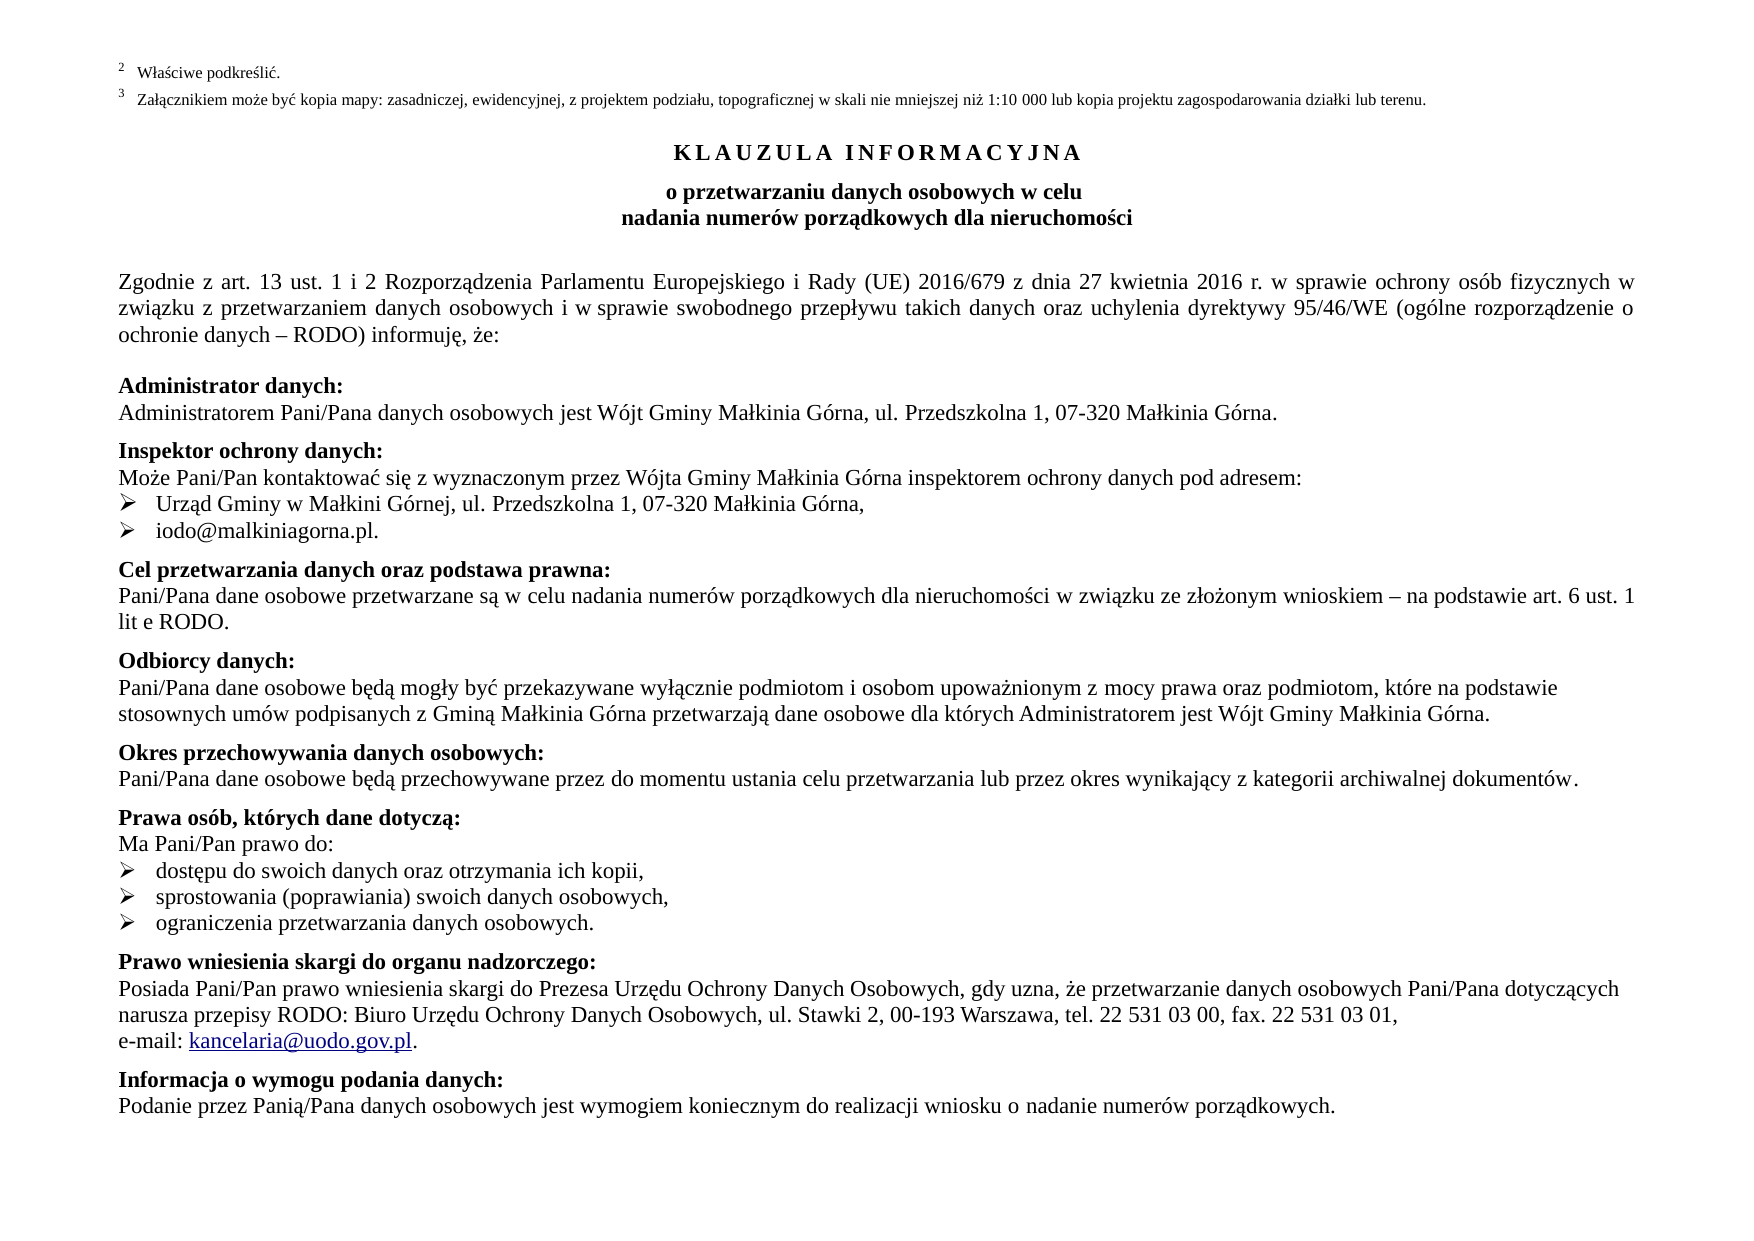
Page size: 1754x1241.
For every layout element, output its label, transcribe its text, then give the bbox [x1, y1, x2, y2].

list dostępu do swoich danych oraz otrzymania ich kopii, [118, 857, 1636, 883]
list ograniczenia przetwarzania danych osobowych. [118, 909, 1636, 936]
text Prawo wniesienia skargi do organu nadzorczego: [118, 948, 1636, 975]
text Prawa osób, których dane dotyczą: [118, 804, 1636, 830]
text Odbiorcy danych: [118, 647, 1636, 674]
text Pani/Pana dane osobowe będą przechowywane przez do momentu ustania celu przetwarzania lub przez okres wynikający z kategorii archiwalnej dokumentów. [118, 765, 1636, 792]
text Pani/Pana dane osobowe będą mogły być przekazywane wyłącznie podmiotom i osobom upoważnionym z mocy prawa oraz podmiotom, które na podstawie stosownych umów podpisanych z Gminą Małkinia Górna przetwarzają dane osobowe dla których Administratorem jest Wójt Gminy Małkinia Górna. [118, 674, 1636, 726]
text KLAUZULA INFORMACYJNA [118, 139, 1636, 165]
text Może Pani/Pan kontaktować się z wyznaczonym przez Wójta Gminy Małkinia Górna inspektorem ochrony danych pod adresem: [118, 464, 1636, 490]
text 2 Właściwe podkreślić. [118, 59, 1636, 82]
list iodo@malkiniagorna.pl. [118, 517, 1636, 543]
text Podanie przez Panią/Pana danych osobowych jest wymogiem koniecznym do realizacji wniosku o nadanie numerów porządkowych. [118, 1093, 1636, 1119]
text Administratorem Pani/Pana danych osobowych jest Wójt Gminy Małkinia Górna, ul. Przedszkolna 1, 07-320 Małkinia Górna. [118, 398, 1636, 425]
text Okres przechowywania danych osobowych: [118, 739, 1636, 765]
text Inspektor ochrony danych: [118, 437, 1636, 464]
text Informacja o wymogu podania danych: [118, 1066, 1636, 1093]
text Cel przetwarzania danych oraz podstawa prawna: [118, 556, 1636, 582]
text Ma Pani/Pan prawo do: [118, 830, 1636, 857]
text Pani/Pana dane osobowe przetwarzane są w celu nadania numerów porządkowych dla nieruchomości w związku ze złożonym wnioskiem – na podstawie art. 6 ust. 1 lit e RODO. [118, 582, 1636, 635]
text 3 Załącznikiem może być kopia mapy: zasadniczej, ewidencyjnej, z projektem podziału, topograficznej w skali nie mniejszej niż 1:10 000 lub kopia projektu zagospodarowania działki lub terenu. [118, 82, 1636, 110]
list Urząd Gminy w Małkini Górnej, ul. Przedszkolna 1, 07-320 Małkinia Górna, [118, 490, 1636, 517]
text Administrator danych: [118, 372, 1636, 398]
text o przetwarzaniu danych osobowych w celu nadania numerów porządkowych dla nieruchomości [118, 178, 1636, 231]
text Posiada Pani/Pan prawo wniesienia skargi do Prezesa Urzędu Ochrony Danych Osobowych, gdy uzna, że przetwarzanie danych osobowych Pani/Pana dotyczących narusza przepisy RODO: Biuro Urzędu Ochrony Danych Osobowych, ul. Stawki 2, 00-193 Warszawa, tel. 22 531 03 00, fax. 22 531 03 01, e-mail: kancelaria@uodo.gov.pl. [118, 975, 1636, 1054]
list sprostowania (poprawiania) swoich danych osobowych, [118, 883, 1636, 909]
text Zgodnie z art. 13 ust. 1 i 2 Rozporządzenia Parlamentu Europejskiego i Rady (UE) 2016/679 z dnia 27 kwietnia 2016 r. w sprawie ochrony osób fizycznych w związku z przetwarzaniem danych osobowych i w sprawie swobodnego przepływu takich danych oraz uchylenia dyrektywy 95/46/WE (ogólne rozporządzenie o ochronie danych – RODO) informuję, że: [118, 268, 1636, 347]
